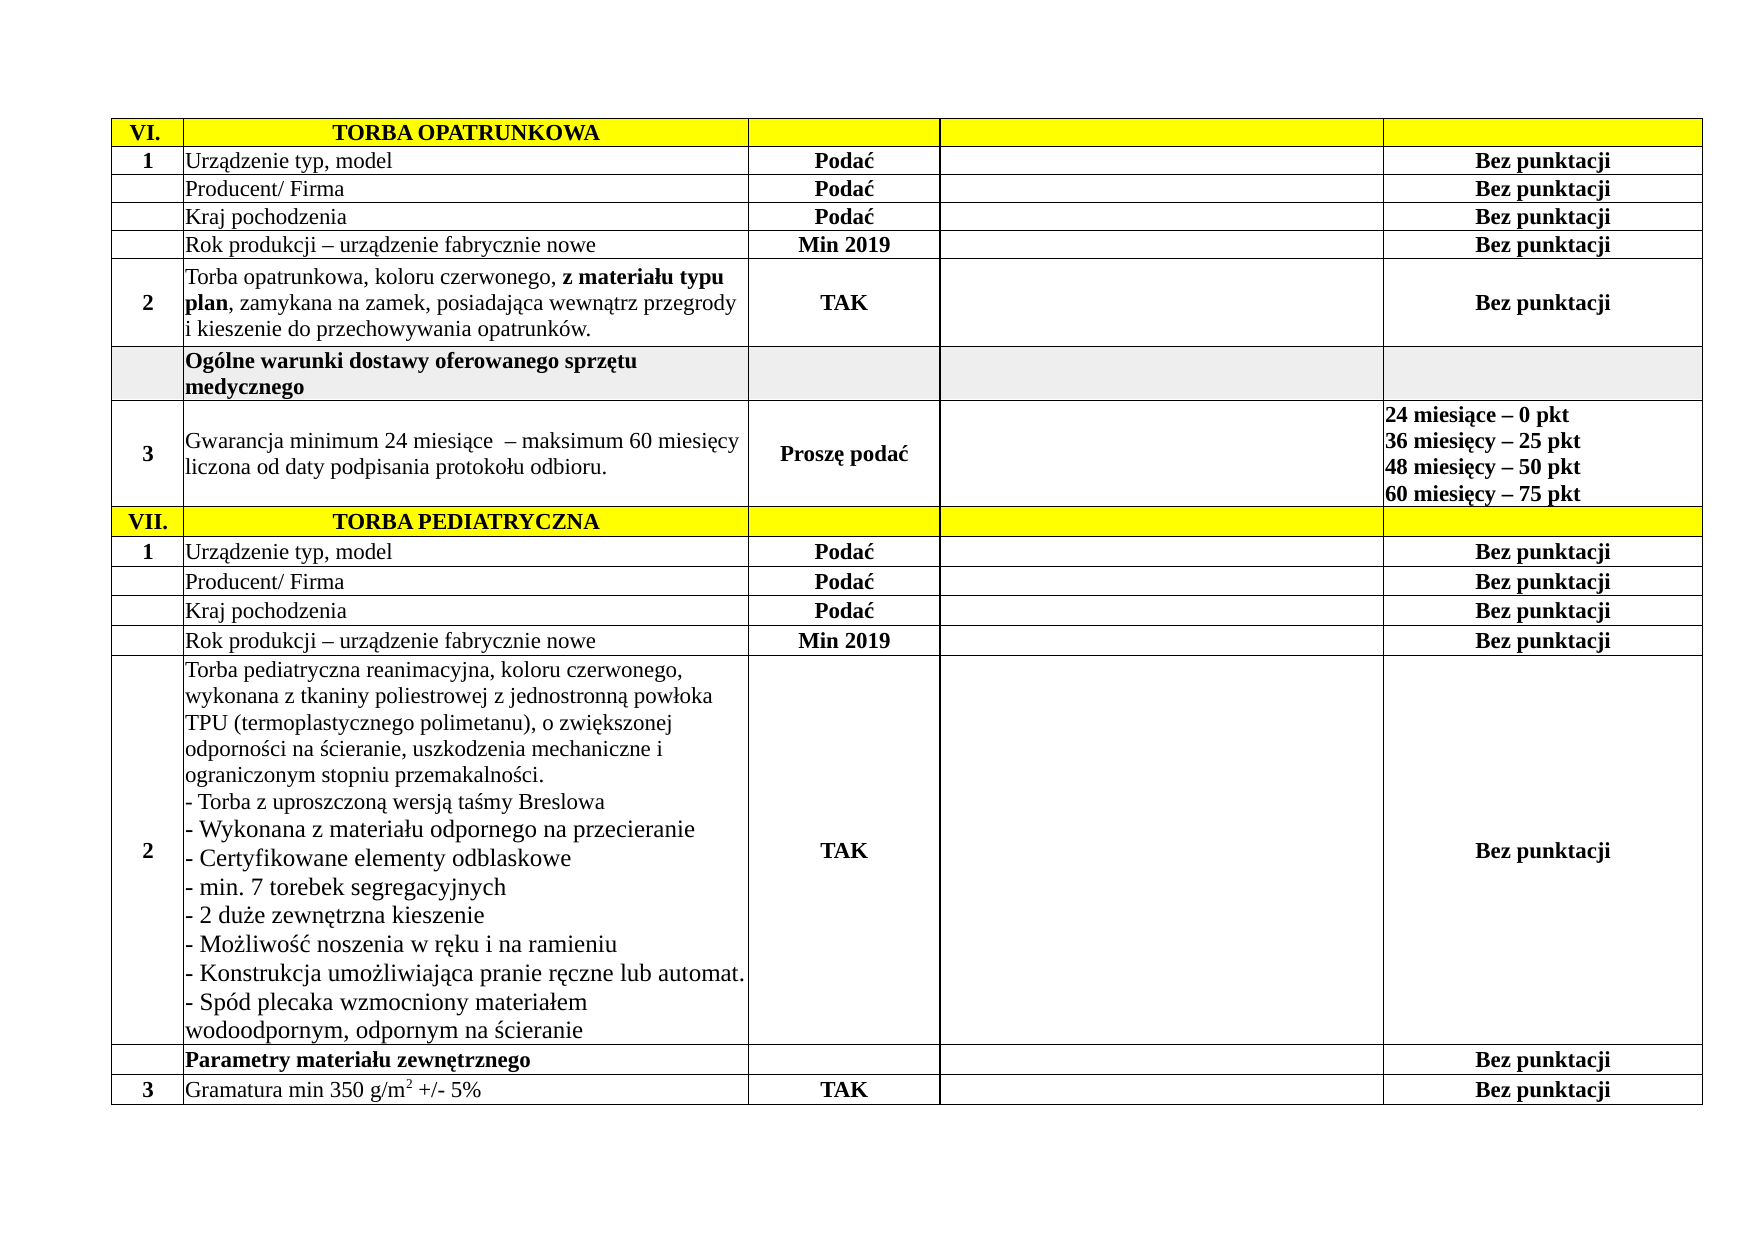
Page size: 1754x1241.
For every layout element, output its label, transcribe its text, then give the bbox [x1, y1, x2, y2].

table_cell Bez punktacji [1384, 656, 1702, 1044]
table_cell [941, 259, 1383, 346]
table_cell Min 2019 [749, 626, 939, 655]
table_cell 3 [112, 1075, 183, 1104]
table_cell Urządzenie typ, model [184, 147, 748, 174]
table_cell [941, 507, 1383, 536]
table_cell 1 [112, 537, 183, 566]
table_cell Parametry materiału zewnętrznego [184, 1045, 748, 1074]
table_cell VII. [112, 507, 183, 536]
table_cell Kraj pochodzenia [184, 203, 748, 230]
table_cell Podać [749, 596, 939, 625]
table_cell Bez punktacji [1384, 596, 1702, 625]
table_cell [941, 656, 1383, 1044]
table_cell [112, 231, 183, 258]
table_cell Proszę podać [749, 401, 939, 506]
table_cell [941, 119, 1383, 146]
table_cell [112, 175, 183, 202]
table_cell [112, 203, 183, 230]
table_cell [941, 567, 1383, 595]
table_cell [1384, 119, 1702, 146]
table_cell Bez punktacji [1384, 1075, 1702, 1104]
table_cell 2 [112, 656, 183, 1044]
table_cell [749, 347, 939, 399]
table_cell Bez punktacji [1384, 147, 1702, 174]
table_cell Podać [749, 203, 939, 230]
table_cell [112, 596, 183, 625]
table_cell 1 [112, 147, 183, 174]
table_cell Bez punktacji [1384, 567, 1702, 595]
table_cell Bez punktacji [1384, 1045, 1702, 1074]
table_cell TORBA PEDIATRYCZNA [184, 507, 748, 536]
table_cell Podać [749, 567, 939, 595]
table_cell [941, 203, 1383, 230]
table_cell TAK [749, 656, 939, 1044]
table_cell Urządzenie typ, model [184, 537, 748, 566]
table_cell Bez punktacji [1384, 175, 1702, 202]
table_cell Podać [749, 175, 939, 202]
table_cell [941, 1045, 1383, 1074]
table_cell Bez punktacji [1384, 259, 1702, 346]
table_cell Min 2019 [749, 231, 939, 258]
table_cell [112, 1045, 183, 1074]
table_cell [1384, 507, 1702, 536]
table_cell Torba pediatryczna reanimacyjna, koloru czerwonego, wykonana z tkaniny poliestrowej z jednostronną powłoka TPU (termoplastycznego polimetanu), o zwiększonej odporności na ścieranie, uszkodzenia mechaniczne i ograniczonym stopniu przemakalności. - Torba z uproszczoną wersją taśmy Breslowa - Wykonana z materiału odpornego na przecieranie - Certyfikowane elementy odblaskowe - min. 7 torebek segregacyjnych - 2 duże zewnętrzna kieszenie - Możliwość noszenia w ręku i na ramieniu - Konstrukcja umożliwiająca pranie ręczne lub automat. - Spód plecaka wzmocniony materiałem wodoodpornym, odpornym na ścieranie [184, 656, 748, 1044]
table_cell Producent/ Firma [184, 175, 748, 202]
table_cell VI. [112, 119, 183, 146]
table_cell TORBA OPATRUNKOWA [184, 119, 748, 146]
table_cell [1384, 347, 1702, 399]
table_cell Podać [749, 537, 939, 566]
table_cell [941, 626, 1383, 655]
table_cell [941, 175, 1383, 202]
table_cell [749, 119, 939, 146]
table_cell [112, 626, 183, 655]
table_cell Bez punktacji [1384, 231, 1702, 258]
table_cell Bez punktacji [1384, 626, 1702, 655]
table_cell [941, 596, 1383, 625]
table_cell Bez punktacji [1384, 203, 1702, 230]
table_cell [112, 567, 183, 595]
table_cell Rok produkcji – urządzenie fabrycznie nowe [184, 231, 748, 258]
table_cell [941, 147, 1383, 174]
table_cell Producent/ Firma [184, 567, 748, 595]
table_cell 3 [112, 401, 183, 506]
table_cell [941, 231, 1383, 258]
table_cell Kraj pochodzenia [184, 596, 748, 625]
table_cell Gwarancja minimum 24 miesiące – maksimum 60 miesięcy liczona od daty podpisania protokołu odbioru. [184, 401, 748, 506]
table_cell 24 miesiące – 0 pkt 36 miesięcy – 25 pkt 48 miesięcy – 50 pkt 60 miesięcy – 75 pkt [1384, 401, 1702, 506]
table_cell [112, 347, 183, 399]
table_cell [941, 401, 1383, 506]
table_cell [941, 1075, 1383, 1104]
table_cell [941, 347, 1383, 399]
table_cell Ogólne warunki dostawy oferowanego sprzętu medycznego [184, 347, 748, 399]
table_cell TAK [749, 259, 939, 346]
table_cell [749, 507, 939, 536]
table_cell Bez punktacji [1384, 537, 1702, 566]
table_cell Torba opatrunkowa, koloru czerwonego, z materiału typu plan, zamykana na zamek, posiadająca wewnątrz przegrody i kieszenie do przechowywania opatrunków. [184, 259, 748, 346]
table_cell Podać [749, 147, 939, 174]
table_cell Gramatura min 350 g/m2 +/- 5% [184, 1075, 748, 1104]
table_cell Rok produkcji – urządzenie fabrycznie nowe [184, 626, 748, 655]
table_cell [749, 1045, 939, 1074]
table_cell [941, 537, 1383, 566]
table_cell TAK [749, 1075, 939, 1104]
table_cell 2 [112, 259, 183, 346]
